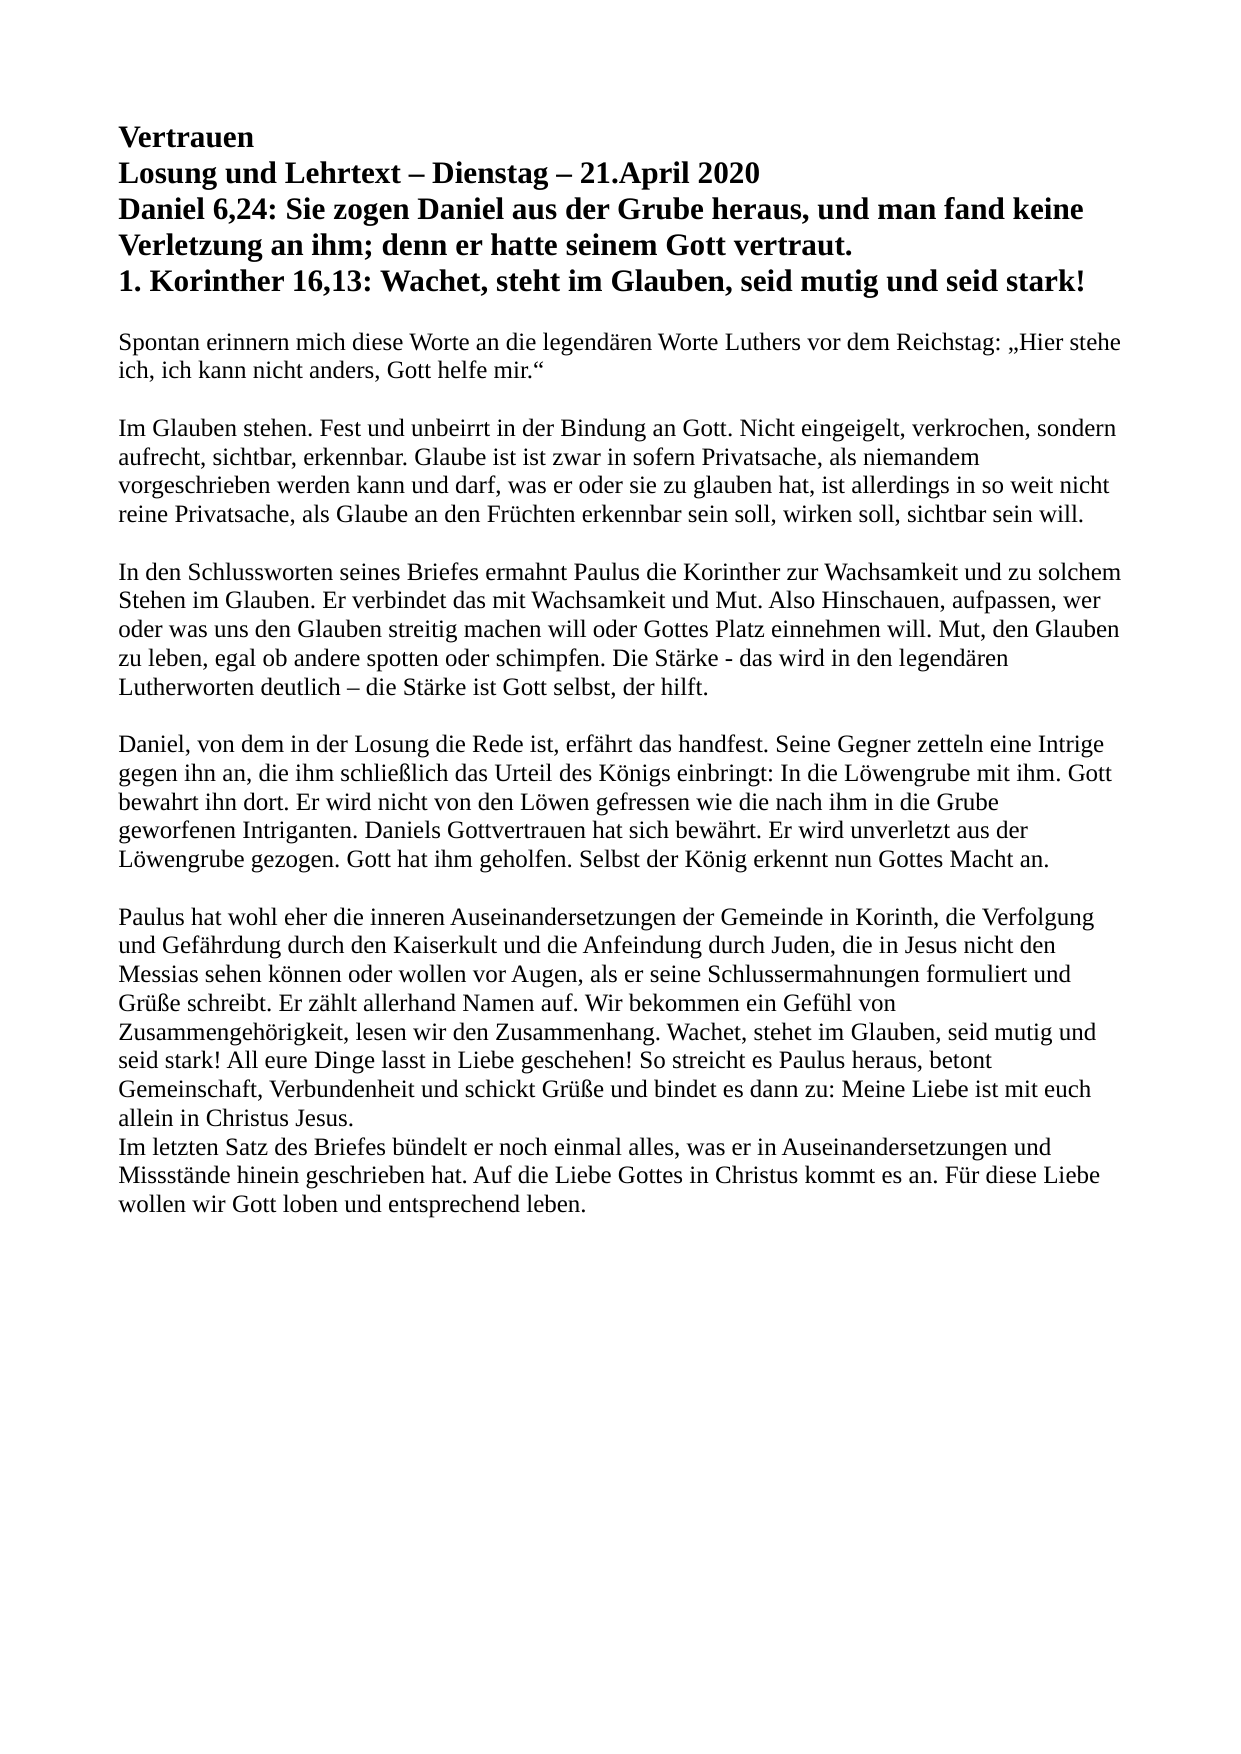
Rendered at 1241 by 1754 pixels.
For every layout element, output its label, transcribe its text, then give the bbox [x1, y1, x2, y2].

text In den Schlussworten seines Briefes ermahnt Paulus die Korinther zur Wachsamkeit und zu solchem Stehen im Glauben. Er verbindet das mit Wachsamkeit und Mut. Also Hinschauen, aufpassen, wer oder was uns den Glauben streitig machen will oder Gottes Platz einnehmen will. Mut, den Glauben zu leben, egal ob andere spotten oder schimpfen. Die Stärke - das wird in den legendären Lutherworten deutlich – die Stärke ist Gott selbst, der hilft. [118, 557, 1122, 700]
text Vertrauen [118, 118, 1122, 154]
text Spontan erinnern mich diese Worte an die legendären Worte Luthers vor dem Reichstag: „Hier stehe ich, ich kann nicht anders, Gott helfe mir.“ [118, 327, 1122, 384]
text Paulus hat wohl eher die inneren Auseinandersetzungen der Gemeinde in Korinth, die Verfolgung und Gefährdung durch den Kaiserkult und die Anfeindung durch Juden, die in Jesus nicht den Messias sehen können oder wollen vor Augen, als er seine Schlussermahnungen formuliert und Grüße schreibt. Er zählt allerhand Namen auf. Wir bekommen ein Gefühl von Zusammengehörigkeit, lesen wir den Zusammenhang. Wachet, stehet im Glauben, seid mutig und seid stark! All eure Dinge lasst in Liebe geschehen! So streicht es Paulus heraus, betont Gemeinschaft, Verbundenheit und schickt Grüße und bindet es dann zu: Meine Liebe ist mit euch allein in Christus Jesus. [118, 902, 1122, 1132]
text 1. Korinther 16,13: Wachet, steht im Glauben, seid mutig und seid stark! [118, 262, 1122, 298]
text Im Glauben stehen. Fest und unbeirrt in der Bindung an Gott. Nicht eingeigelt, verkrochen, sondern aufrecht, sichtbar, erkennbar. Glaube ist ist zwar in sofern Privatsache, als niemandem vorgeschrieben werden kann und darf, was er oder sie zu glauben hat, ist allerdings in so weit nicht reine Privatsache, als Glaube an den Früchten erkennbar sein soll, wirken soll, sichtbar sein will. [118, 413, 1122, 528]
text Im letzten Satz des Briefes bündelt er noch einmal alles, was er in Auseinandersetzungen und Missstände hinein geschrieben hat. Auf die Liebe Gottes in Christus kommt es an. Für diese Liebe wollen wir Gott loben und entsprechend leben. [118, 1132, 1122, 1218]
text Losung und Lehrtext – Dienstag – 21.April 2020 [118, 154, 1122, 190]
text Daniel, von dem in der Losung die Rede ist, erfährt das handfest. Seine Gegner zetteln eine Intrige gegen ihn an, die ihm schließlich das Urteil des Königs einbringt: In die Löwengrube mit ihm. Gott bewahrt ihn dort. Er wird nicht von den Löwen gefressen wie die nach ihm in die Grube geworfenen Intriganten. Daniels Gottvertrauen hat sich bewährt. Er wird unverletzt aus der Löwengrube gezogen. Gott hat ihm geholfen. Selbst der König erkennt nun Gottes Macht an. [118, 729, 1122, 873]
text Daniel 6,24: Sie zogen Daniel aus der Grube heraus, und man fand keine Verletzung an ihm; denn er hatte seinem Gott vertraut. [118, 190, 1122, 262]
